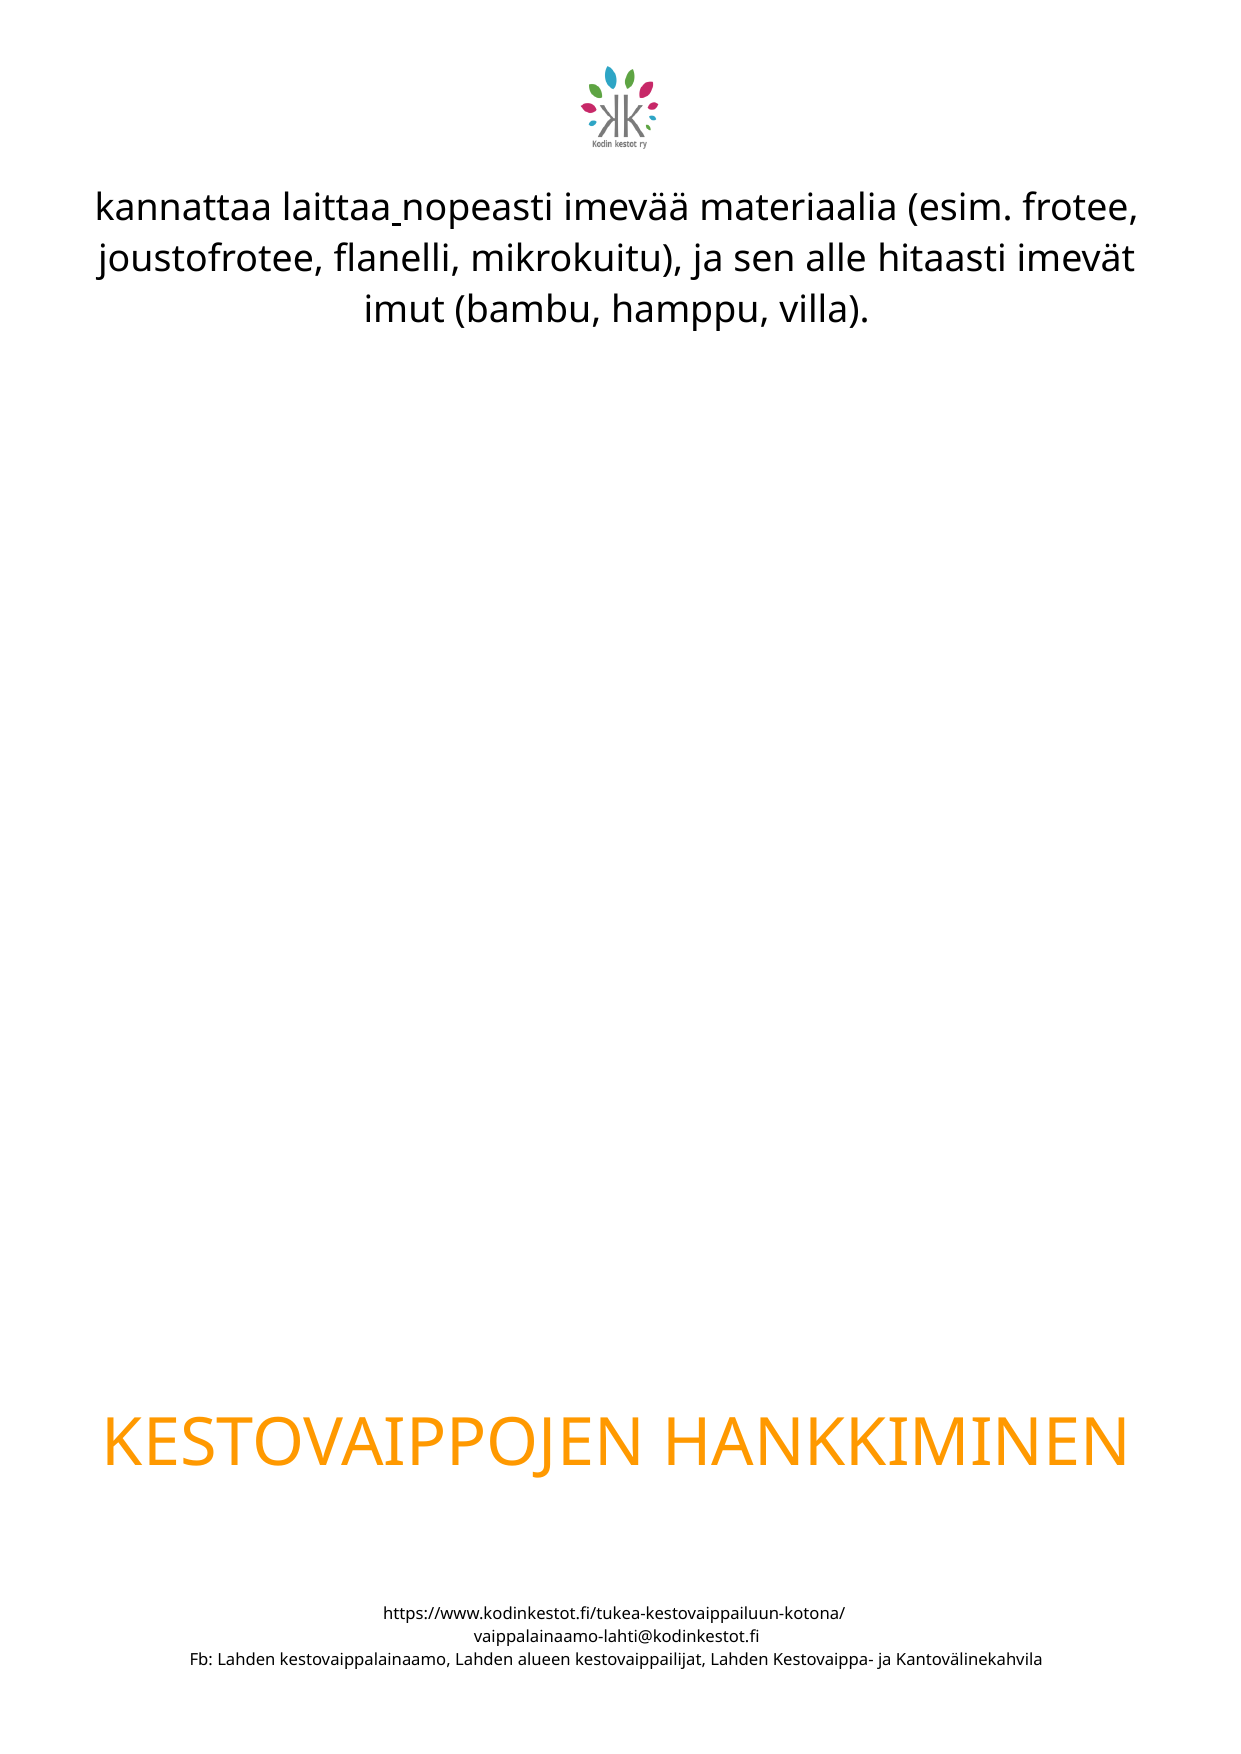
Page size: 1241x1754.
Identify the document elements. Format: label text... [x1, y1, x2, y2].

text KESTOVAIPPOJEN HANKKIMINEN [59, 1394, 1174, 1485]
text kannattaa laittaa nopeasti imevää materiaalia (esim. frotee, joustofrotee, flanelli, mikrokuitu), ja sen alle hitaasti imevät imut (bambu, hamppu, villa). [59, 180, 1174, 333]
picture [537, 66, 702, 149]
